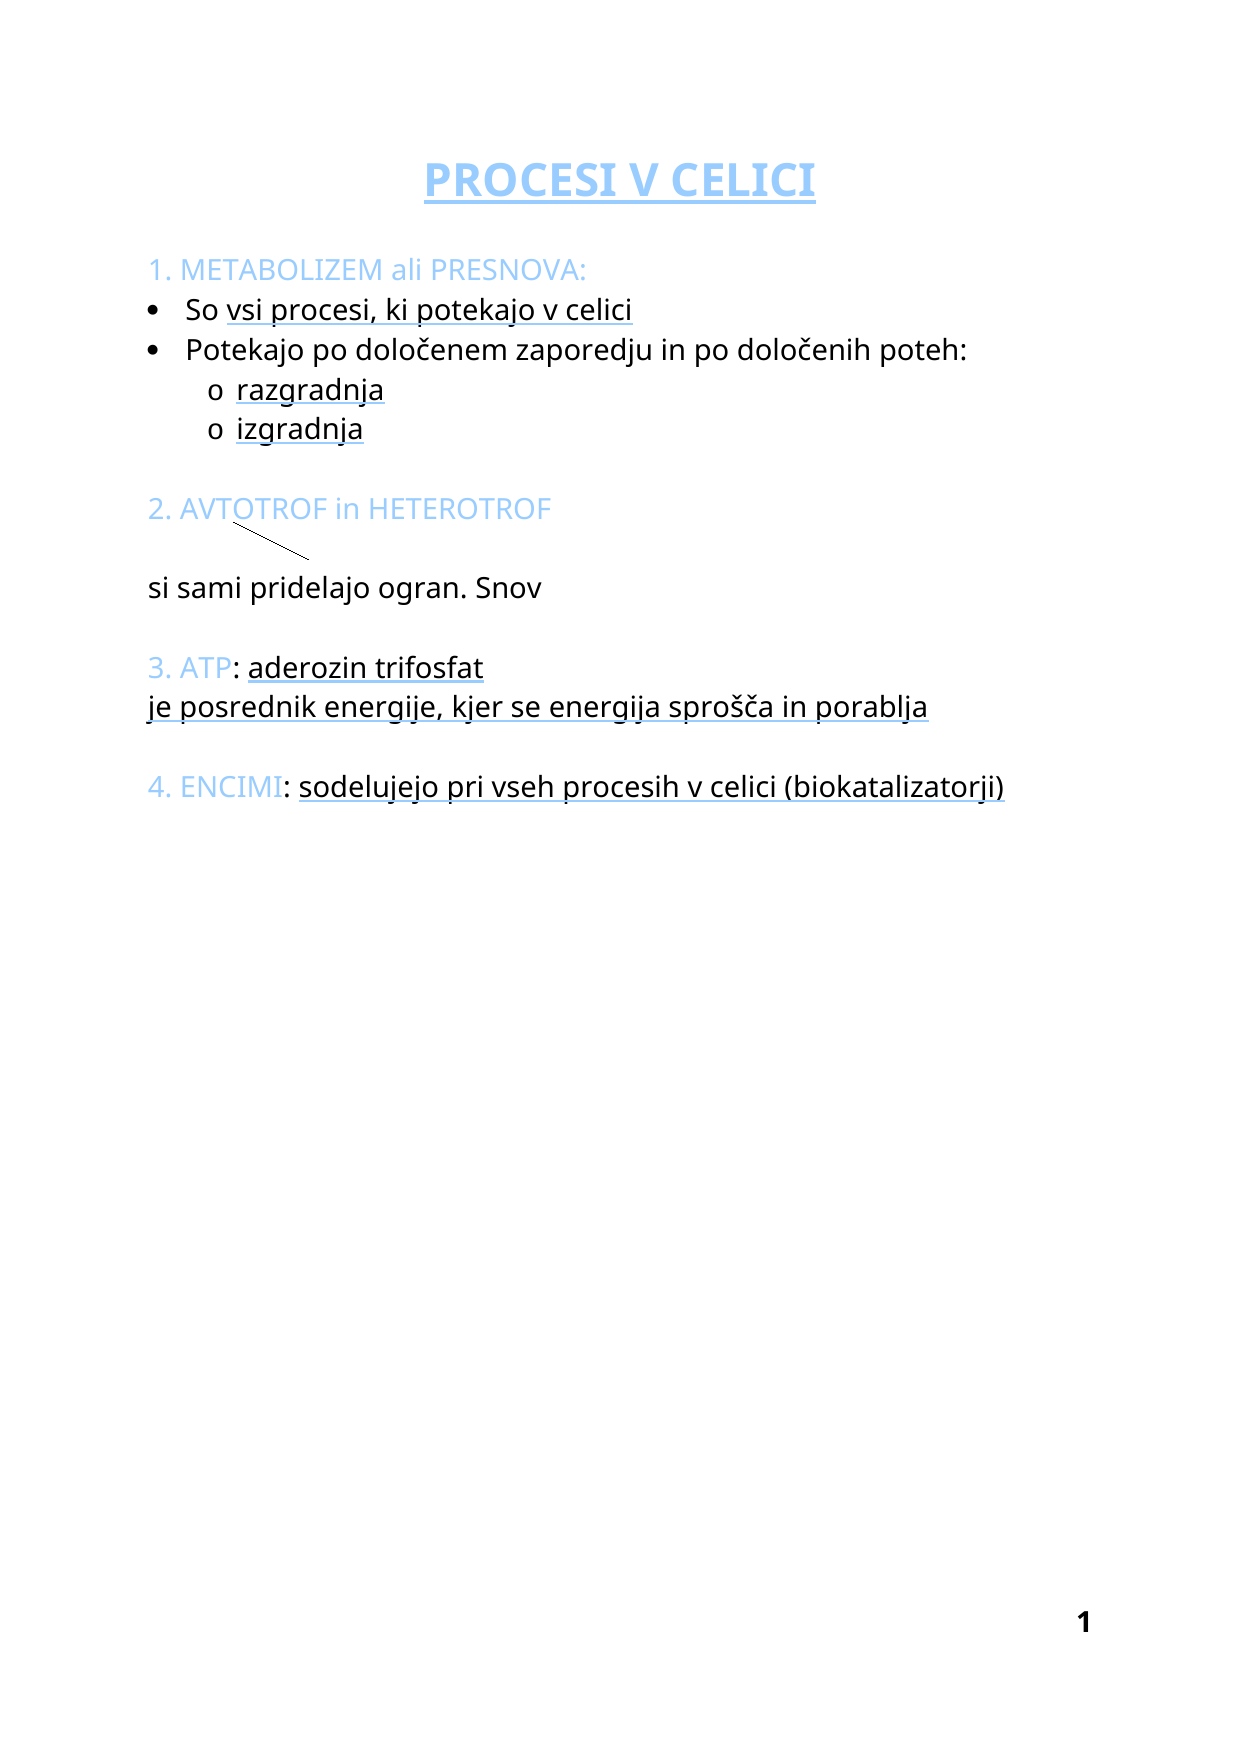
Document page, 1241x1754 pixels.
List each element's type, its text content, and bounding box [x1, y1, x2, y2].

text 3. ATP: aderozin trifosfat [148, 647, 1093, 687]
list razgradnja [207, 369, 1093, 409]
text 1. METABOLIZEM ali PRESNOVA: [148, 250, 1093, 289]
list izgradnja [207, 409, 1093, 448]
text je posrednik energije, kjer se energija sprošča in porablja [148, 687, 1093, 726]
text PROCESI V CELICI [148, 148, 1093, 210]
text si sami pridelajo ogran. Snov [148, 568, 1093, 607]
list Potekajo po določenem zaporedju in po določenih poteh: [148, 329, 1093, 369]
text 4. ENCIMI: sodelujejo pri vseh procesih v celici (biokatalizatorji) [148, 766, 1093, 806]
list So vsi procesi, ki potekajo v celici [148, 289, 1093, 329]
text 2. AVTOTROF in HETEROTROF [148, 488, 1093, 528]
